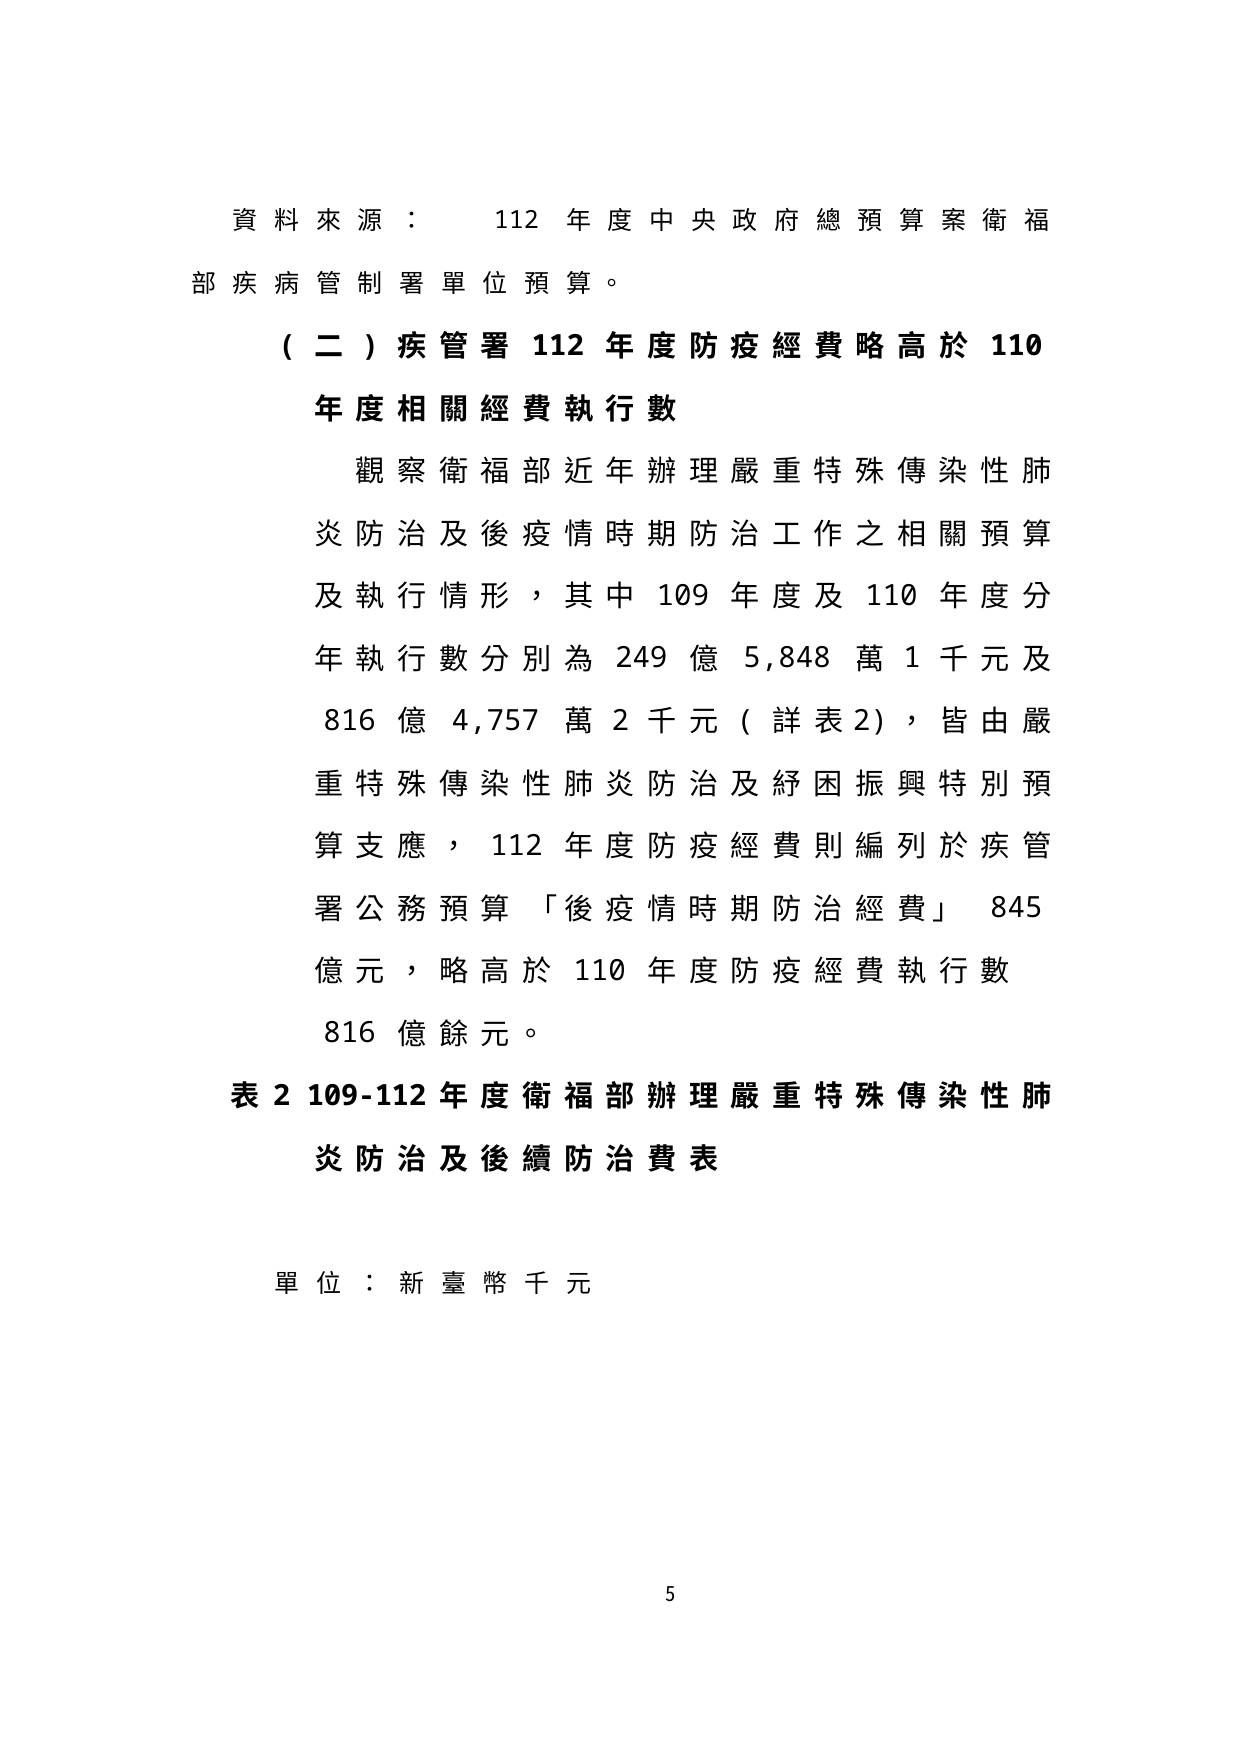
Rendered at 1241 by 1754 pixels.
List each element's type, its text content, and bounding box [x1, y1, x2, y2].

text 表2 109-112年度衛福部辦理嚴重特殊傳染性肺炎防治及後續防治費表 [183, 1052, 1087, 1177]
text 資料來源： 112年度中央政府總預算案衛福部疾病管制署單位預算。 [183, 177, 1058, 302]
text (二)疾管署112年度防疫經費略高於110年度相關經費執行數 [242, 302, 1058, 427]
text 單位：新臺幣千元 [183, 1177, 1087, 1302]
text 觀察衛福部近年辦理嚴重特殊傳染性肺炎防治及後疫情時期防治工作之相關預算及執行情形，其中109年度及110年度分年執行數分別為249億5,848萬1千元及816億4,757萬2千元(詳表2)，皆由嚴重特殊傳染性肺炎防治及紓困振興特別預算支應，112年度防疫經費則編列於疾管署公務預算「後疫情時期防治經費」845億元，略高於110年度防疫經費執行數816億餘元。 [271, 427, 1058, 1052]
